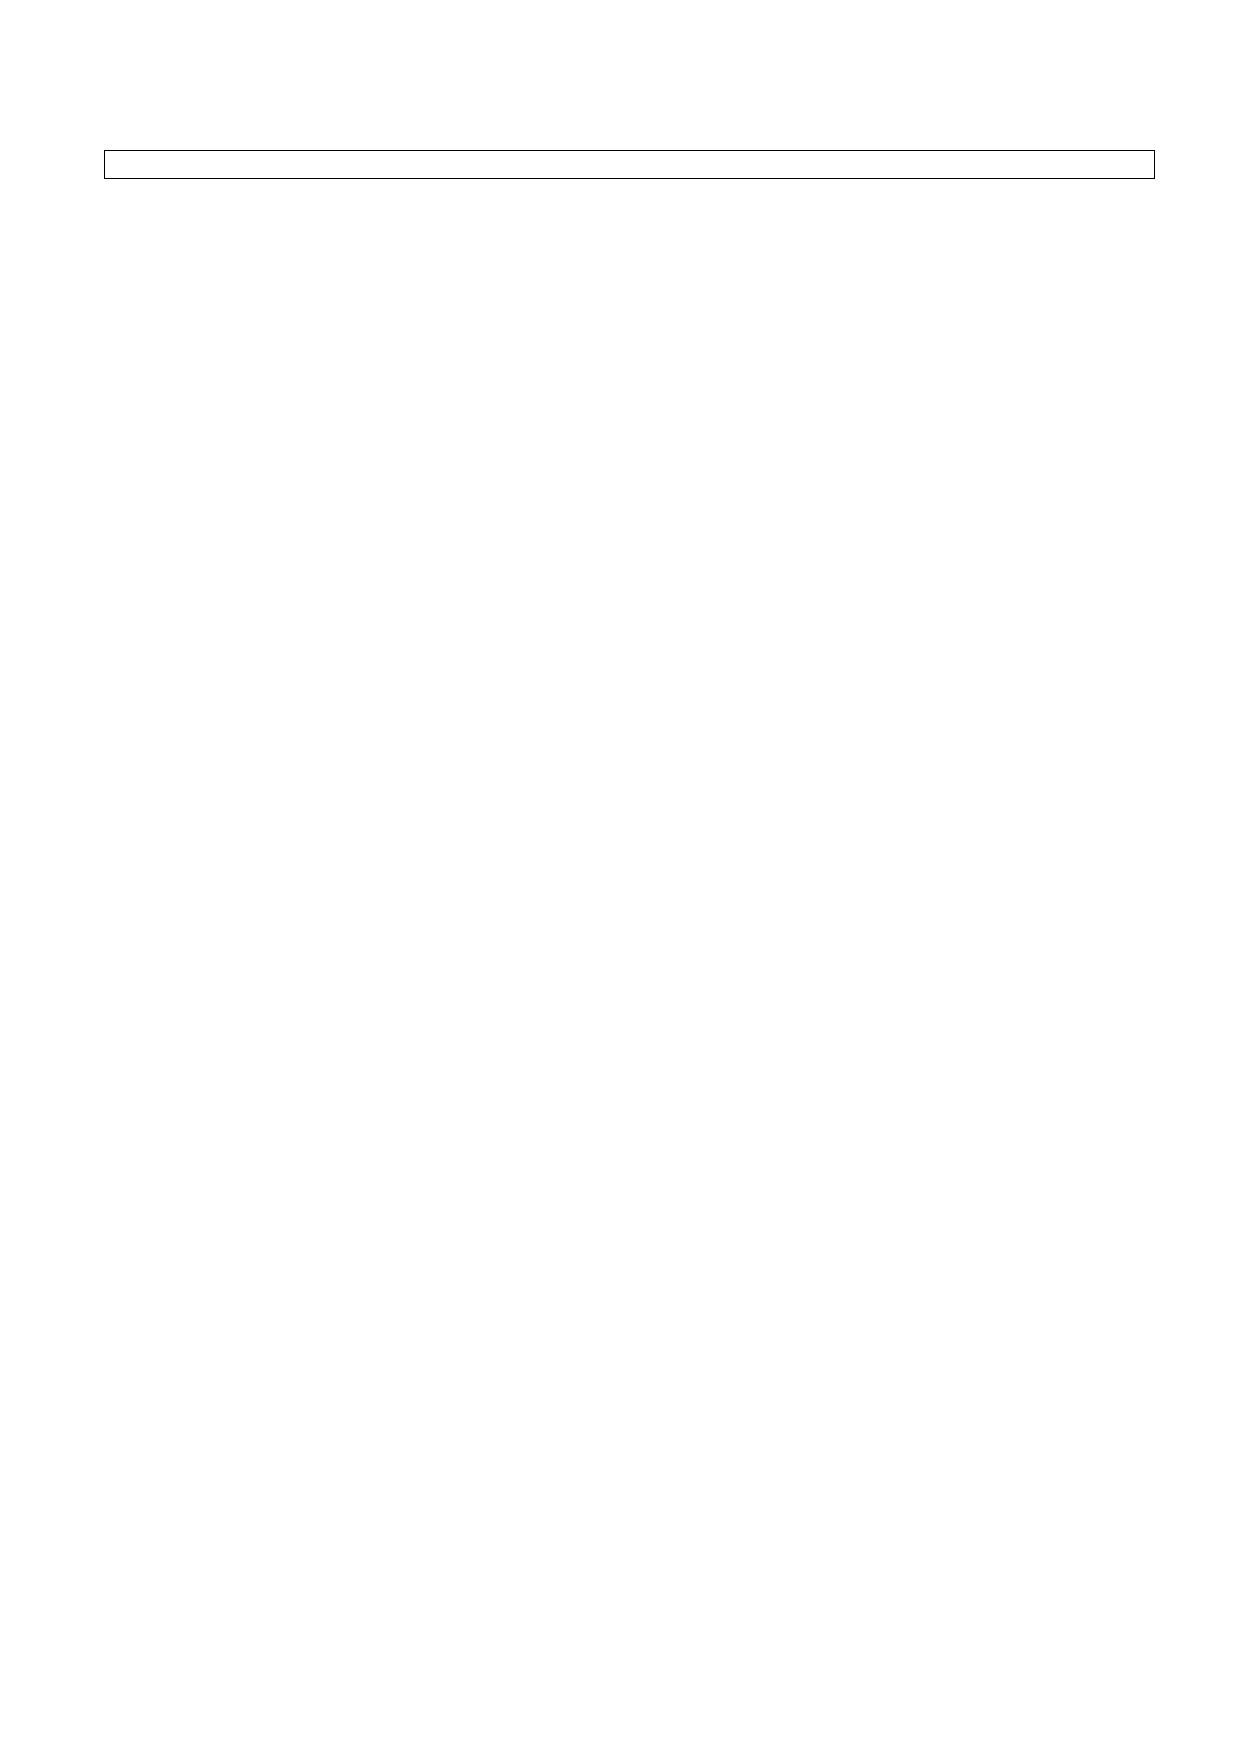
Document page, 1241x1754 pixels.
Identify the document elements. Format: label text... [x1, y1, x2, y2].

table_cell B. Value for money through procurement N/A [105, 151, 1154, 177]
